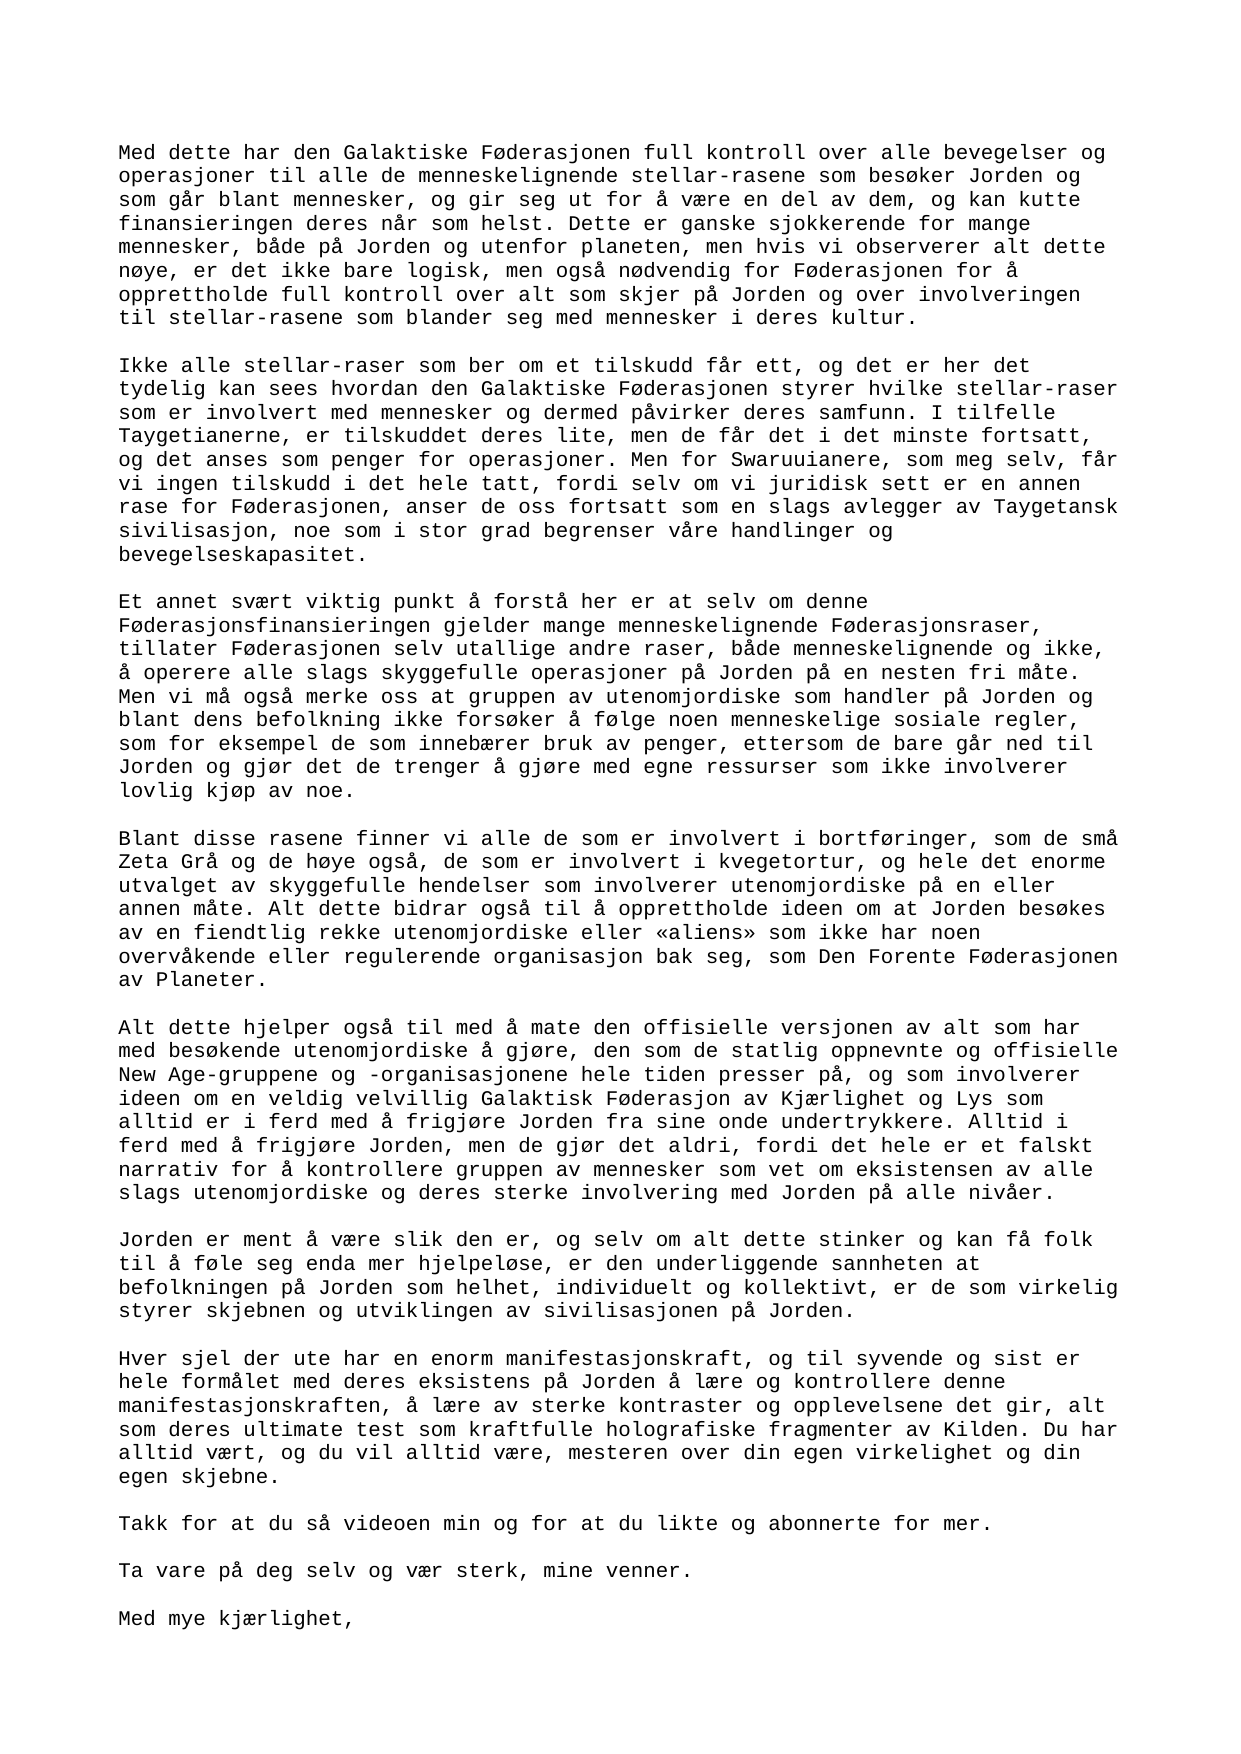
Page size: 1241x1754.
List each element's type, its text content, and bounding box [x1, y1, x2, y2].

text Jorden er ment å være slik den er, og selv om alt dette stinker og kan få folk til å føle seg enda mer hjelpeløse, er den underliggende sannheten at befolkningen på Jorden som helhet, individuelt og kollektivt, er de som virkelig styrer skjebnen og utviklingen av sivilisasjonen på Jorden. [118, 1229, 1122, 1324]
text Alt dette hjelper også til med å mate den offisielle versjonen av alt som har med besøkende utenomjordiske å gjøre, den som de statlig oppnevnte og offisielle New Age-gruppene og -organisasjonene hele tiden presser på, og som involverer ideen om en veldig velvillig Galaktisk Føderasjon av Kjærlighet og Lys som alltid er i ferd med å frigjøre Jorden fra sine onde undertrykkere. Alltid i ferd med å frigjøre Jorden, men de gjør det aldri, fordi det hele er et falskt narrativ for å kontrollere gruppen av mennesker som vet om eksistensen av alle slags utenomjordiske og deres sterke involvering med Jorden på alle nivåer. [118, 1017, 1122, 1206]
text Et annet svært viktig punkt å forstå her er at selv om denne Føderasjonsfinansieringen gjelder mange menneskelignende Føderasjonsraser, tillater Føderasjonen selv utallige andre raser, både menneskelignende og ikke, å operere alle slags skyggefulle operasjoner på Jorden på en nesten fri måte. Men vi må også merke oss at gruppen av utenomjordiske som handler på Jorden og blant dens befolkning ikke forsøker å følge noen menneskelige sosiale regler, som for eksempel de som innebærer bruk av penger, ettersom de bare går ned til Jorden og gjør det de trenger å gjøre med egne ressurser som ikke involverer lovlig kjøp av noe. [118, 591, 1122, 804]
text Med dette har den Galaktiske Føderasjonen full kontroll over alle bevegelser og operasjoner til alle de menneskelignende stellar-rasene som besøker Jorden og som går blant mennesker, og gir seg ut for å være en del av dem, og kan kutte finansieringen deres når som helst. Dette er ganske sjokkerende for mange mennesker, både på Jorden og utenfor planeten, men hvis vi observerer alt dette nøye, er det ikke bare logisk, men også nødvendig for Føderasjonen for å opprettholde full kontroll over alt som skjer på Jorden og over involveringen til stellar-rasene som blander seg med mennesker i deres kultur. [118, 142, 1122, 331]
text Takk for at du så videoen min og for at du likte og abonnerte for mer. [118, 1513, 1122, 1537]
text Hver sjel der ute har en enorm manifestasjonskraft, og til syvende og sist er hele formålet med deres eksistens på Jorden å lære og kontrollere denne manifestasjonskraften, å lære av sterke kontraster og opplevelsene det gir, alt som deres ultimate test som kraftfulle holografiske fragmenter av Kilden. Du har alltid vært, og du vil alltid være, mesteren over din egen virkelighet og din egen skjebne. [118, 1348, 1122, 1489]
text Med mye kjærlighet, [118, 1608, 1122, 1631]
text Ikke alle stellar-raser som ber om et tilskudd får ett, og det er her det tydelig kan sees hvordan den Galaktiske Føderasjonen styrer hvilke stellar-raser som er involvert med mennesker og dermed påvirker deres samfunn. I tilfelle Taygetianerne, er tilskuddet deres lite, men de får det i det minste fortsatt, og det anses som penger for operasjoner. Men for Swaruuianere, som meg selv, får vi ingen tilskudd i det hele tatt, fordi selv om vi juridisk sett er en annen rase for Føderasjonen, anser de oss fortsatt som en slags avlegger av Taygetansk sivilisasjon, noe som i stor grad begrenser våre handlinger og bevegelseskapasitet. [118, 354, 1122, 567]
text Blant disse rasene finner vi alle de som er involvert i bortføringer, som de små Zeta Grå og de høye også, de som er involvert i kvegetortur, og hele det enorme utvalget av skyggefulle hendelser som involverer utenomjordiske på en eller annen måte. Alt dette bidrar også til å opprettholde ideen om at Jorden besøkes av en fiendtlig rekke utenomjordiske eller «aliens» som ikke har noen overvåkende eller regulerende organisasjon bak seg, som Den Forente Føderasjonen av Planeter. [118, 827, 1122, 993]
text Ta vare på deg selv og vær sterk, mine venner. [118, 1561, 1122, 1584]
